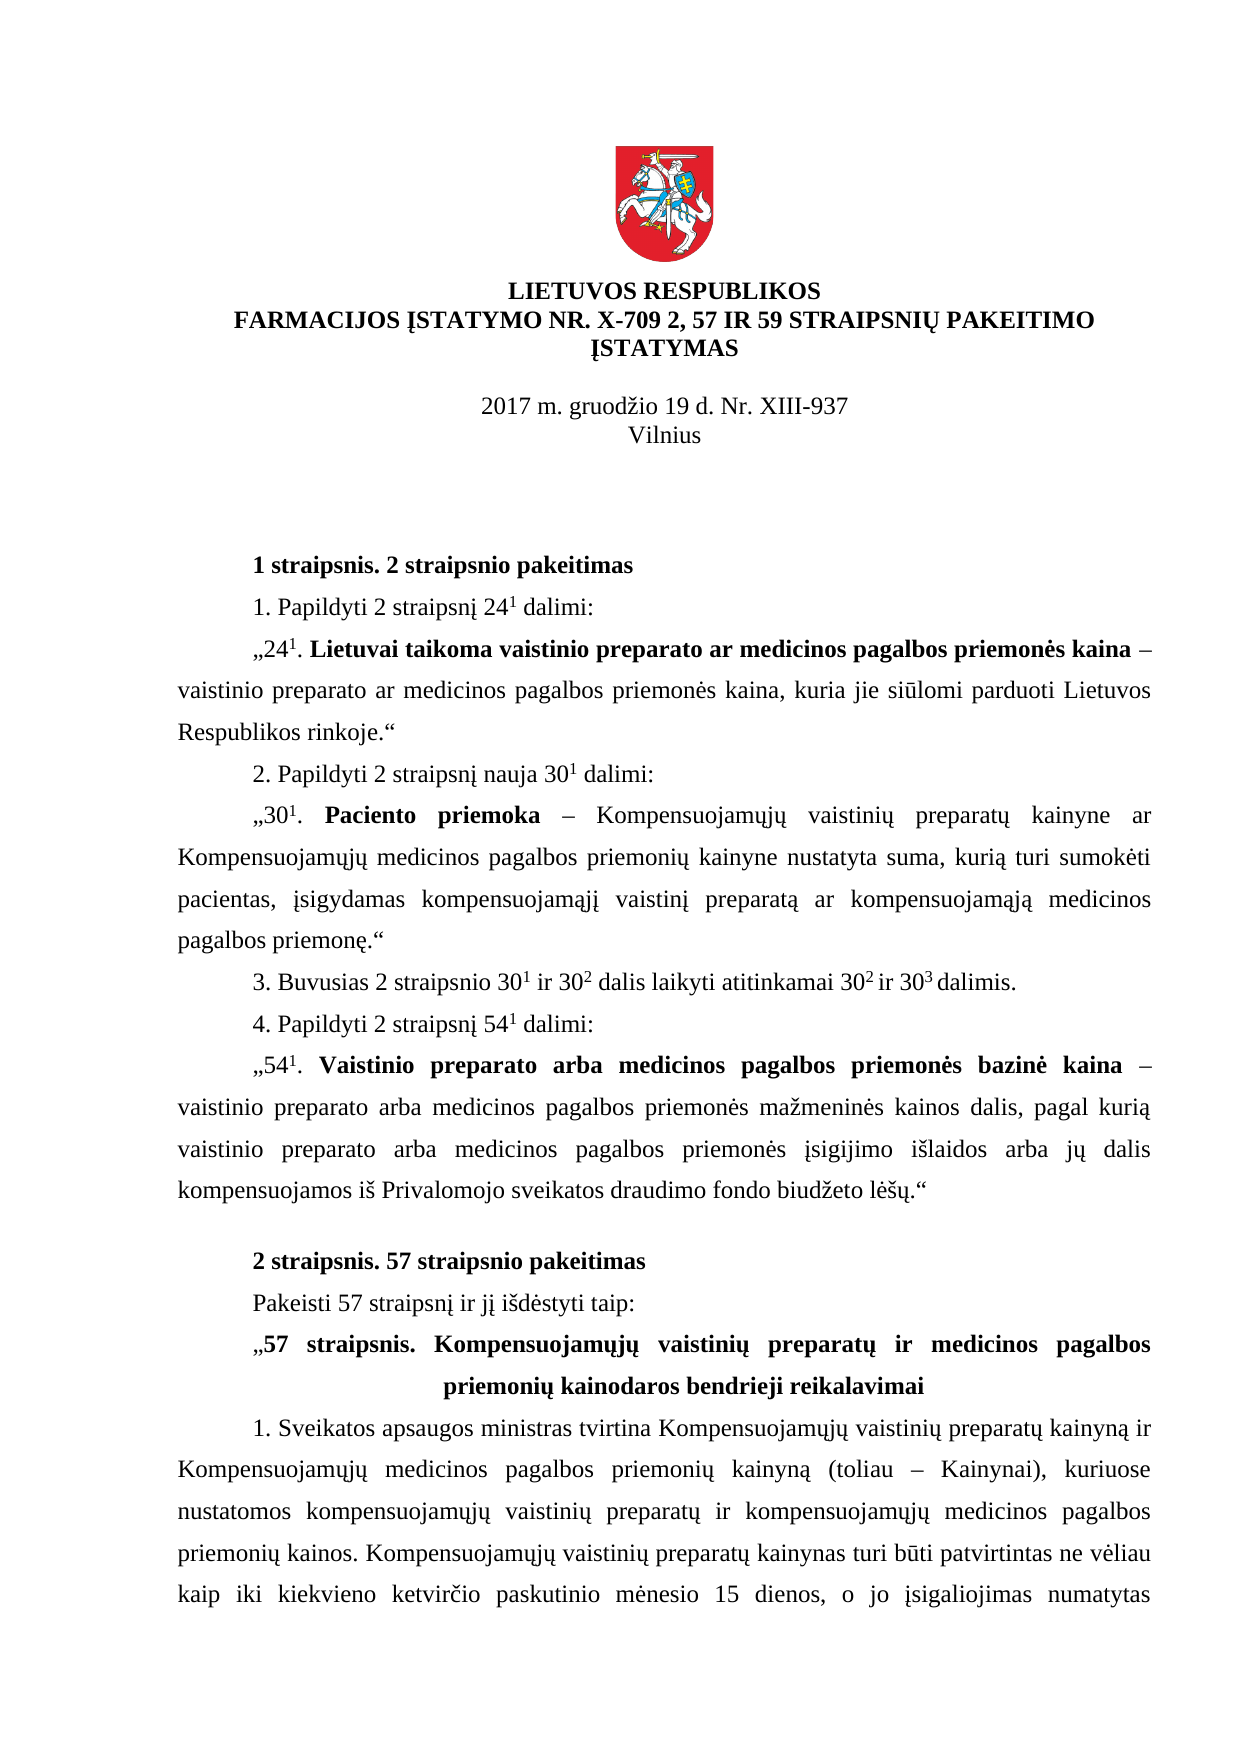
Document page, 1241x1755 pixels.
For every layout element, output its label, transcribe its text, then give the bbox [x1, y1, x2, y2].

text 1. Papildyti 2 straipsnį 241 dalimi: [177, 579, 1152, 621]
text 4. Papildyti 2 straipsnį 541 dalimi: [177, 996, 1152, 1038]
text „301. Paciento priemoka – Kompensuojamųjų vaistinių preparatų kainyne ar Kompensuojamųjų medicinos pagalbos priemonių kainyne nustatyta suma, kurią turi sumokėti pacientas, įsigydamas kompensuojamąjį vaistinį preparatą ar kompensuojamąją medicinos pagalbos priemonę.“ [177, 788, 1152, 954]
text 1 straipsnis. 2 straipsnio pakeitimas [177, 538, 1152, 579]
text „541. Vaistinio preparato arba medicinos pagalbos priemonės bazinė kaina – vaistinio preparato arba medicinos pagalbos priemonės mažmeninės kainos dalis, pagal kurią vaistinio preparato arba medicinos pagalbos priemonės įsigijimo išlaidos arba jų dalis kompensuojamos iš Privalomojo sveikatos draudimo fondo biudžeto lėšų.“ [177, 1038, 1152, 1204]
text Vilnius [177, 420, 1152, 448]
text 2. Papildyti 2 straipsnį nauja 301 dalimi: [177, 746, 1152, 788]
text „57 straipsnis. Kompensuojamųjų vaistinių preparatų ir medicinos pagalbos priemonių kainodaros bendrieji reikalavimai [252, 1316, 1152, 1400]
text 2 straipsnis. 57 straipsnio pakeitimas [177, 1233, 1152, 1275]
text Pakeisti 57 straipsnį ir jį išdėstyti taip: [177, 1275, 1152, 1316]
text LIETUVOS RESPUBLIKOS [177, 276, 1152, 305]
text FARMACIJOS ĮSTATYMO NR. X-709 2, 57 IR 59 STRAIPSNIŲ PAKEITIMO [177, 305, 1152, 333]
text 1. Sveikatos apsaugos ministras tvirtina Kompensuojamųjų vaistinių preparatų kainyną ir Kompensuojamųjų medicinos pagalbos priemonių kainyną (toliau – Kainynai), kuriuose nustatomos kompensuojamųjų vaistinių preparatų ir kompensuojamųjų medicinos pagalbos priemonių kainos. Kompensuojamųjų vaistinių preparatų kainynas turi būti patvirtintas ne vėliau kaip iki kiekvieno ketvirčio paskutinio mėnesio 15 dienos, o jo įsigaliojimas numatytas [177, 1400, 1152, 1608]
text 2017 m. gruodžio 19 d. Nr. XIII-937 [177, 391, 1152, 420]
text „241. Lietuvai taikoma vaistinio preparato ar medicinos pagalbos priemonės kaina – vaistinio preparato ar medicinos pagalbos priemonės kaina, kuria jie siūlomi parduoti Lietuvos Respublikos rinkoje.“ [177, 621, 1152, 746]
text ĮSTATYMAS [177, 333, 1152, 362]
text 3. Buvusias 2 straipsnio 301 ir 302 dalis laikyti atitinkamai 302 ir 303 dalimis. [177, 954, 1152, 996]
